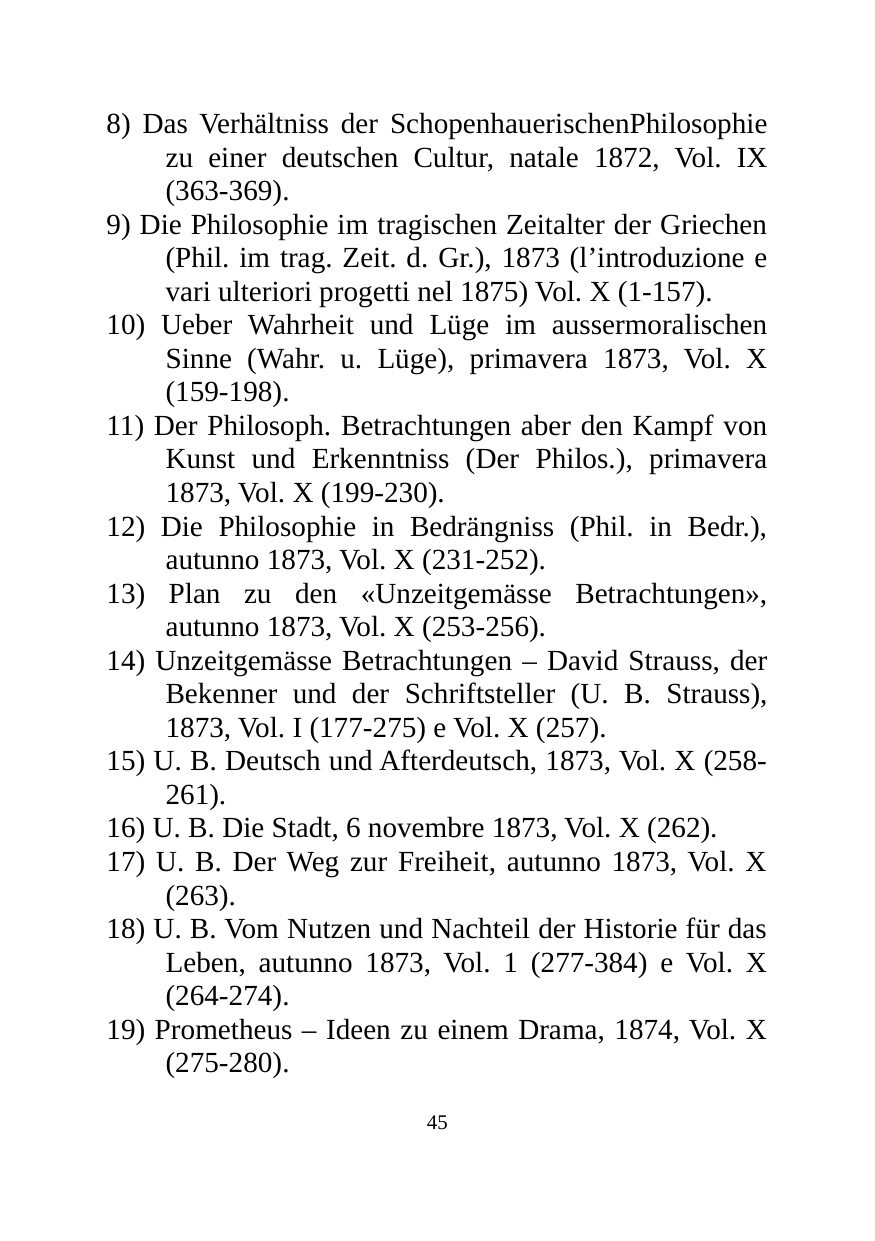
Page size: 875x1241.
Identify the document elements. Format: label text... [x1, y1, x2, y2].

text 19) Prometheus – Ideen zu einem Drama, 1874, Vol. X (275-280). [106, 1012, 768, 1079]
text 13) Plan zu den «Unzeitgemässe Betrachtungen», autunno 1873, Vol. X (253-256). [106, 576, 768, 643]
text 11) Der Philosoph. Betrachtungen aber den Kampf von Kunst und Erkenntniss (Der Philos.), primavera 1873, Vol. X (199-230). [106, 408, 768, 509]
text 18) U. B. Vom Nutzen und Nachteil der Historie für das Leben, autunno 1873, Vol. 1 (277-384) e Vol. X (264-274). [106, 911, 768, 1012]
text 9) Die Philosophie im tragischen Zeitalter der Griechen (Phil. im trag. Zeit. d. Gr.), 1873 (l’introduzione e vari ulteriori progetti nel 1875) Vol. X (1-157). [106, 207, 768, 307]
text 16) U. B. Die Stadt, 6 novembre 1873, Vol. X (262). [106, 811, 768, 844]
text 14) Unzeitgemässe Betrachtungen – David Strauss, der Bekenner und der Schriftsteller (U. B. Strauss), 1873, Vol. I (177-275) e Vol. X (257). [106, 643, 768, 743]
text 10) Ueber Wahrheit und Lüge im aussermoralischen Sinne (Wahr. u. Lüge), primavera 1873, Vol. X (159-198). [106, 307, 768, 408]
text 17) U. B. Der Weg zur Freiheit, autunno 1873, Vol. X (263). [106, 844, 768, 911]
text 8) Das Verhältniss der SchopenhauerischenPhilosophie zu einer deutschen Cultur, natale 1872, Vol. IX (363-369). [106, 106, 768, 207]
text 12) Die Philosophie in Bedrängniss (Phil. in Bedr.), autunno 1873, Vol. X (231-252). [106, 509, 768, 576]
text 15) U. B. Deutsch und Afterdeutsch, 1873, Vol. X (258-261). [106, 743, 768, 811]
